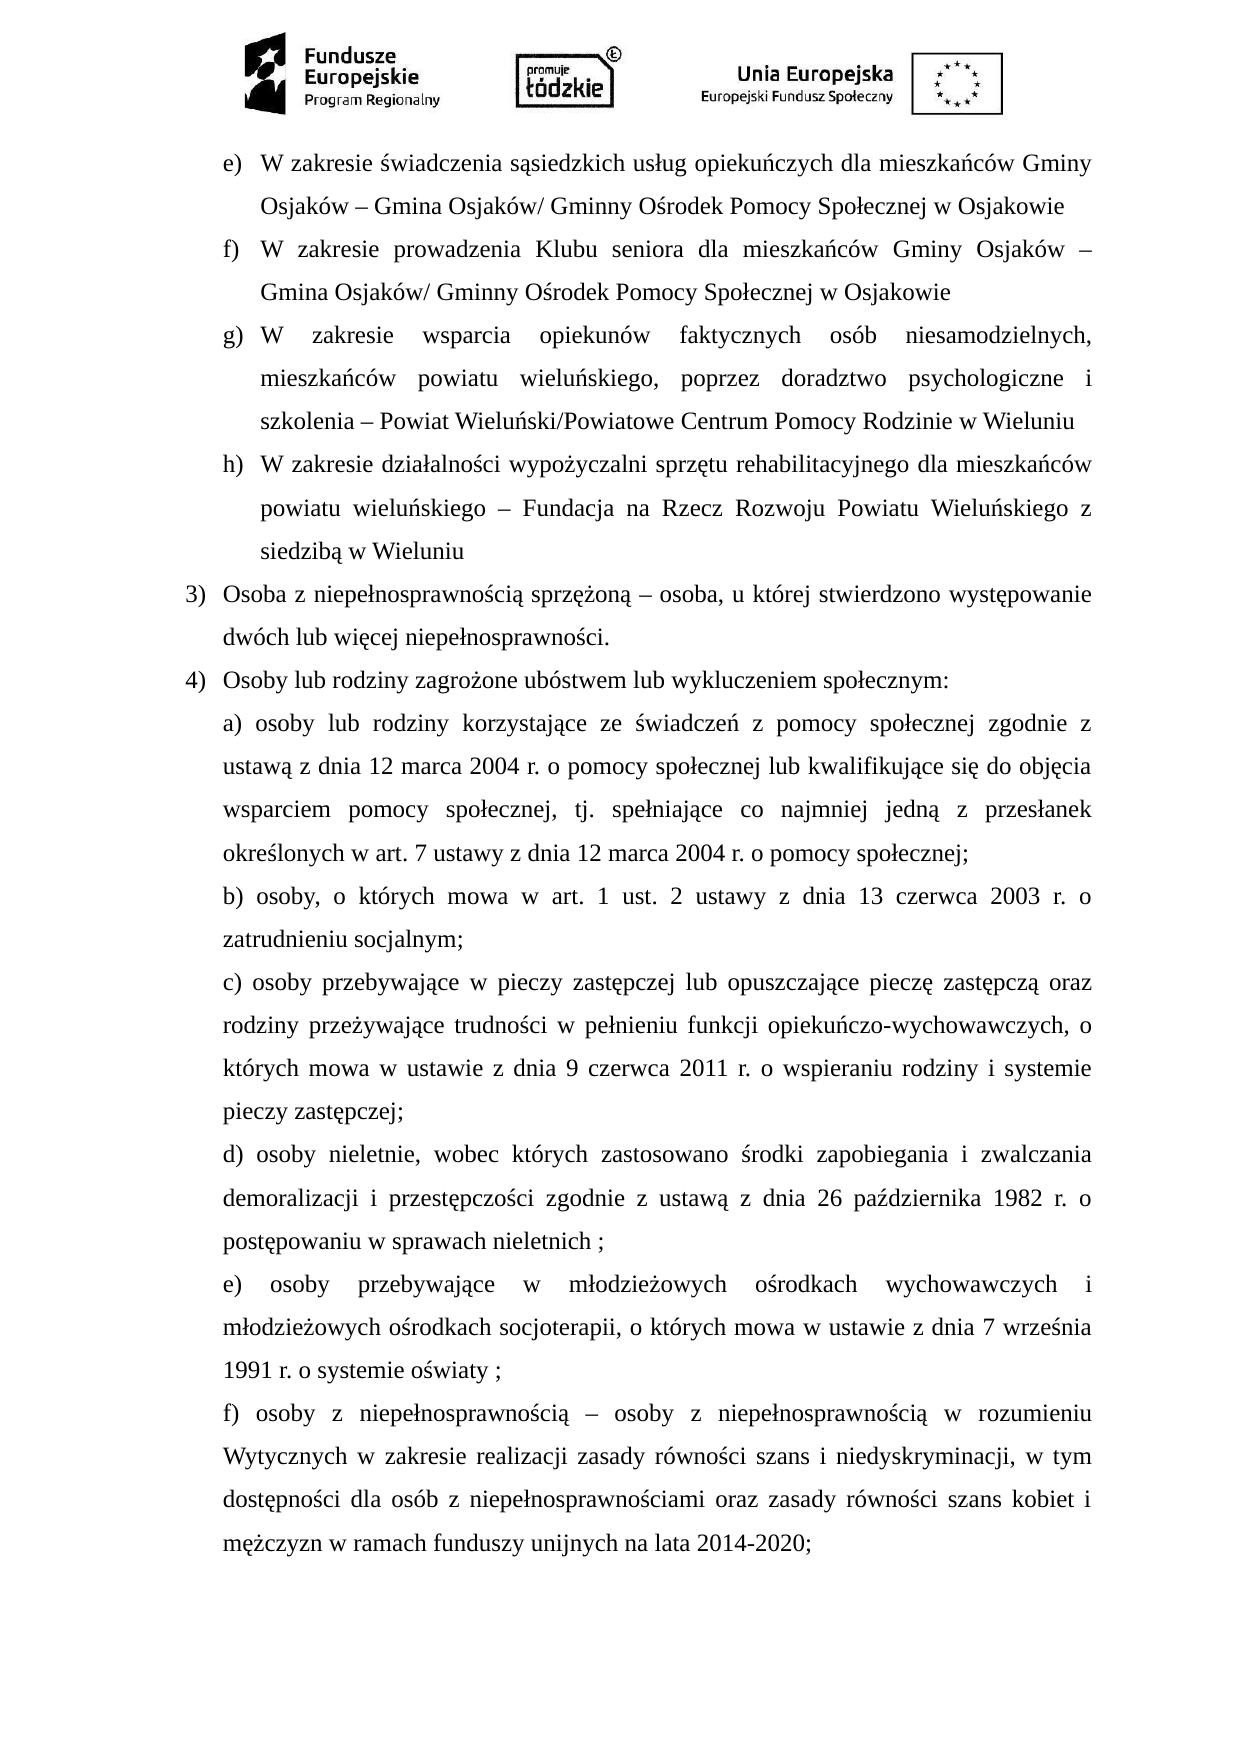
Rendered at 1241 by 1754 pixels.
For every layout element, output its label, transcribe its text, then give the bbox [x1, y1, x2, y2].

text c) osoby przebywające w pieczy zastępczej lub opuszczające pieczę zastępczą oraz rodziny przeżywające trudności w pełnieniu funkcji opiekuńczo-wychowawczych, o których mowa w ustawie z dnia 9 czerwca 2011 r. o wspieraniu rodziny i systemie pieczy zastępczej; [223, 967, 1093, 1125]
text d) osoby nieletnie, wobec których zastosowano środki zapobiegania i zwalczania demoralizacji i przestępczości zgodnie z ustawą z dnia 26 października 1982 r. o postępowaniu w sprawach nieletnich ; [223, 1139, 1093, 1254]
list Osoba z niepełnosprawnością sprzężoną – osoba, u której stwierdzono występowanie dwóch lub więcej niepełnosprawności. [185, 579, 1093, 651]
list W zakresie działalności wypożyczalni sprzętu rehabilitacyjnego dla mieszkańców powiatu wieluńskiego – Fundacja na Rzecz Rozwoju Powiatu Wieluńskiego z siedzibą w Wieluniu [223, 449, 1093, 564]
text f) osoby z niepełnosprawnością – osoby z niepełnosprawnością w rozumieniu Wytycznych w zakresie realizacji zasady równości szans i niedyskryminacji, w tym dostępności dla osób z niepełnosprawnościami oraz zasady równości szans kobiet i mężczyzn w ramach funduszy unijnych na lata 2014-2020; [223, 1398, 1093, 1556]
text b) osoby, o których mowa w art. 1 ust. 2 ustawy z dnia 13 czerwca 2003 r. o zatrudnieniu socjalnym; [223, 881, 1093, 953]
text a) osoby lub rodziny korzystające ze świadczeń z pomocy społecznej zgodnie z ustawą z dnia 12 marca 2004 r. o pomocy społecznej lub kwalifikujące się do objęcia wsparciem pomocy społecznej, tj. spełniające co najmniej jedną z przesłanek określonych w art. 7 ustawy z dnia 12 marca 2004 r. o pomocy społecznej; [223, 708, 1093, 866]
list W zakresie prowadzenia Klubu seniora dla mieszkańców Gminy Osjaków – Gmina Osjaków/ Gminny Ośrodek Pomocy Społecznej w Osjakowie [223, 234, 1093, 306]
list W zakresie wsparcia opiekunów faktycznych osób niesamodzielnych, mieszkańców powiatu wieluńskiego, poprzez doradztwo psychologiczne i szkolenia – Powiat Wieluński/Powiatowe Centrum Pomocy Rodzinie w Wieluniu [223, 320, 1093, 435]
text e) osoby przebywające w młodzieżowych ośrodkach wychowawczych i młodzieżowych ośrodkach socjoterapii, o których mowa w ustawie z dnia 7 września 1991 r. o systemie oświaty ; [223, 1269, 1093, 1384]
list W zakresie świadczenia sąsiedzkich usług opiekuńczych dla mieszkańców Gminy Osjaków – Gmina Osjaków/ Gminny Ośrodek Pomocy Społecznej w Osjakowie [223, 148, 1093, 219]
list Osoby lub rodziny zagrożone ubóstwem lub wykluczeniem społecznym: [185, 665, 1093, 694]
